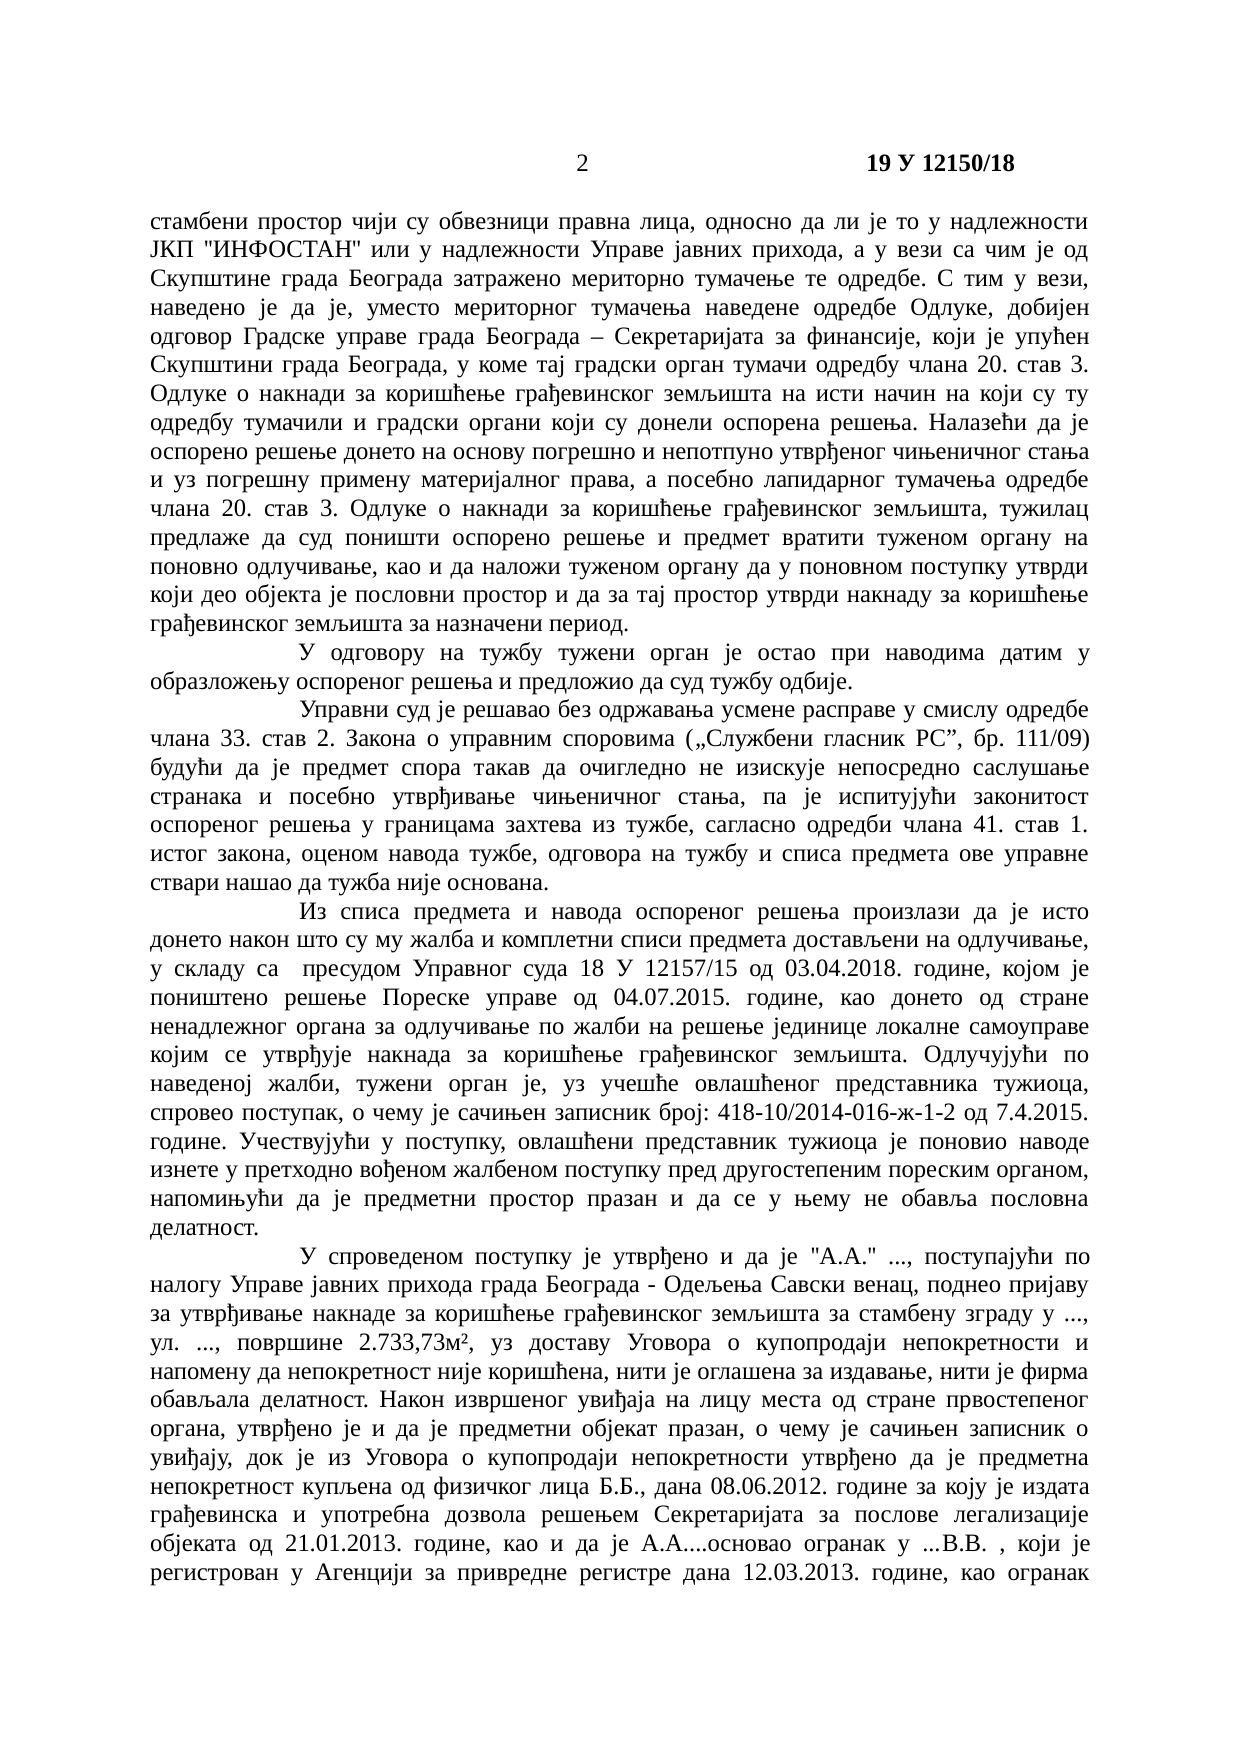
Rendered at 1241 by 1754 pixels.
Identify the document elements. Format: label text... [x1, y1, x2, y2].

text Управни суд је решавао без одржавања усмене расправе у смислу одредбе члана 33. став 2. Закона о управним споровима („Службени гласник РС”, бр. 111/09) будући да је предмет спора такав да очигледно не изискује непосредно саслушање странака и посебно утврђивање чињеничног стања, па је испитујући законитост оспореног решења у границама захтева из тужбе, сагласно одредби члана 41. став 1. истог закона, оценом навода тужбе, одговора на тужбу и списа предмета ове управне ствари нашао да тужба није основана. [150, 694, 1091, 896]
text стамбени простор чији су обвезници правна лица, односно да ли је то у надлежности ЈКП ''ИНФОСТАН'' или у надлежности Управе јавних прихода, а у вези са чим је од Скупштине града Београда затражено мериторно тумачење те одредбе. С тим у вези, наведено је да је, уместо мериторног тумачења наведене одредбе Одлуке, добијен одговор Градске управе града Београда – Секретаријата за финансије, који је упућен Скупштини града Београда, у коме тај градски орган тумачи одредбу члана 20. став 3. Одлуке о накнади за коришћење грађевинског земљишта на исти начин на који су ту одредбу тумачили и градски органи који су донели оспорена решења. Налазећи да је оспорено решење донето на основу погрешно и непотпуно утврђеног чињеничног стања и уз погрешну примену материјалног права, а посебно лапидарног тумачења одредбе члана 20. став 3. Одлуке о накнади за коришћење грађевинског земљишта, тужилац предлаже да суд поништи оспорено решење и предмет вратити туженом органу на поновно одлучивање, као и да наложи туженом органу да у поновном поступку утврди који део објекта је пословни простор и да за тај простор утврди накнаду за коришћење грађевинског земљишта за назначени период. [150, 206, 1091, 637]
text У спроведеном поступку је утврђено и да је ''А.А.'' ..., поступајући по налогу Управе јавних прихода града Београда - Одељења Савски венац, поднео пријаву за утврђивање накнаде за коришћење грађевинског земљишта за стамбену зграду у ..., ул. ..., површине 2.733,73м², уз доставу Уговора о купопродаји непокретности и напомену да непокретност није коришћена, нити је оглашена за издавање, нити је фирма обављала делатност. Након извршеног увиђаја на лицу места од стране првостепеног органа, утврђено је и да је предметни објекат празан, о чему је сачињен записник о увиђају, док је из Уговора о купопродаји непокретности утврђено да је предметна непокретност купљена од физичког лица Б.Б., дана 08.06.2012. године за коју је издата грађевинска и употребна дозвола решењем Секретаријата за послове легализације објеката од 21.01.2013. године, као и да је А.А....основао огранак у ...В.В. , који је регистрован у Агенцији за привредне регистре дана 12.03.2013. године, као огранак [150, 1241, 1091, 1586]
text Из списа предмета и навода оспореног решења произлази да је исто донето након што су му жалба и комплетни списи предмета достављени на одлучивање, у складу са пресудом Управног суда 18 У 12157/15 од 03.04.2018. године, којом је поништено решење Пореске управе од 04.07.2015. године, као донето од стране ненадлежног органа за одлучивање по жалби на решење јединице локалне самоуправе којим се утврђује накнада за коришћење грађевинског земљишта. Одлучујући по наведеној жалби, тужени орган је, уз учешће овлашћеног представника тужиоца, спровео поступак, о чему је сачињен записник број: 418-10/2014-016-ж-1-2 од 7.4.2015. године. Учествујући у поступку, овлашћени представник тужиоца је поновио наводе изнете у претходно вођеном жалбеном поступку пред другостепеним пореским органом, напомињући да је предметни простор празан и да се у њему не обавља пословна делатност. [150, 896, 1091, 1241]
text У одговору на тужбу тужени орган је остао при наводима датим у образложењу оспореног решења и предложио да суд тужбу одбије. [150, 637, 1091, 694]
